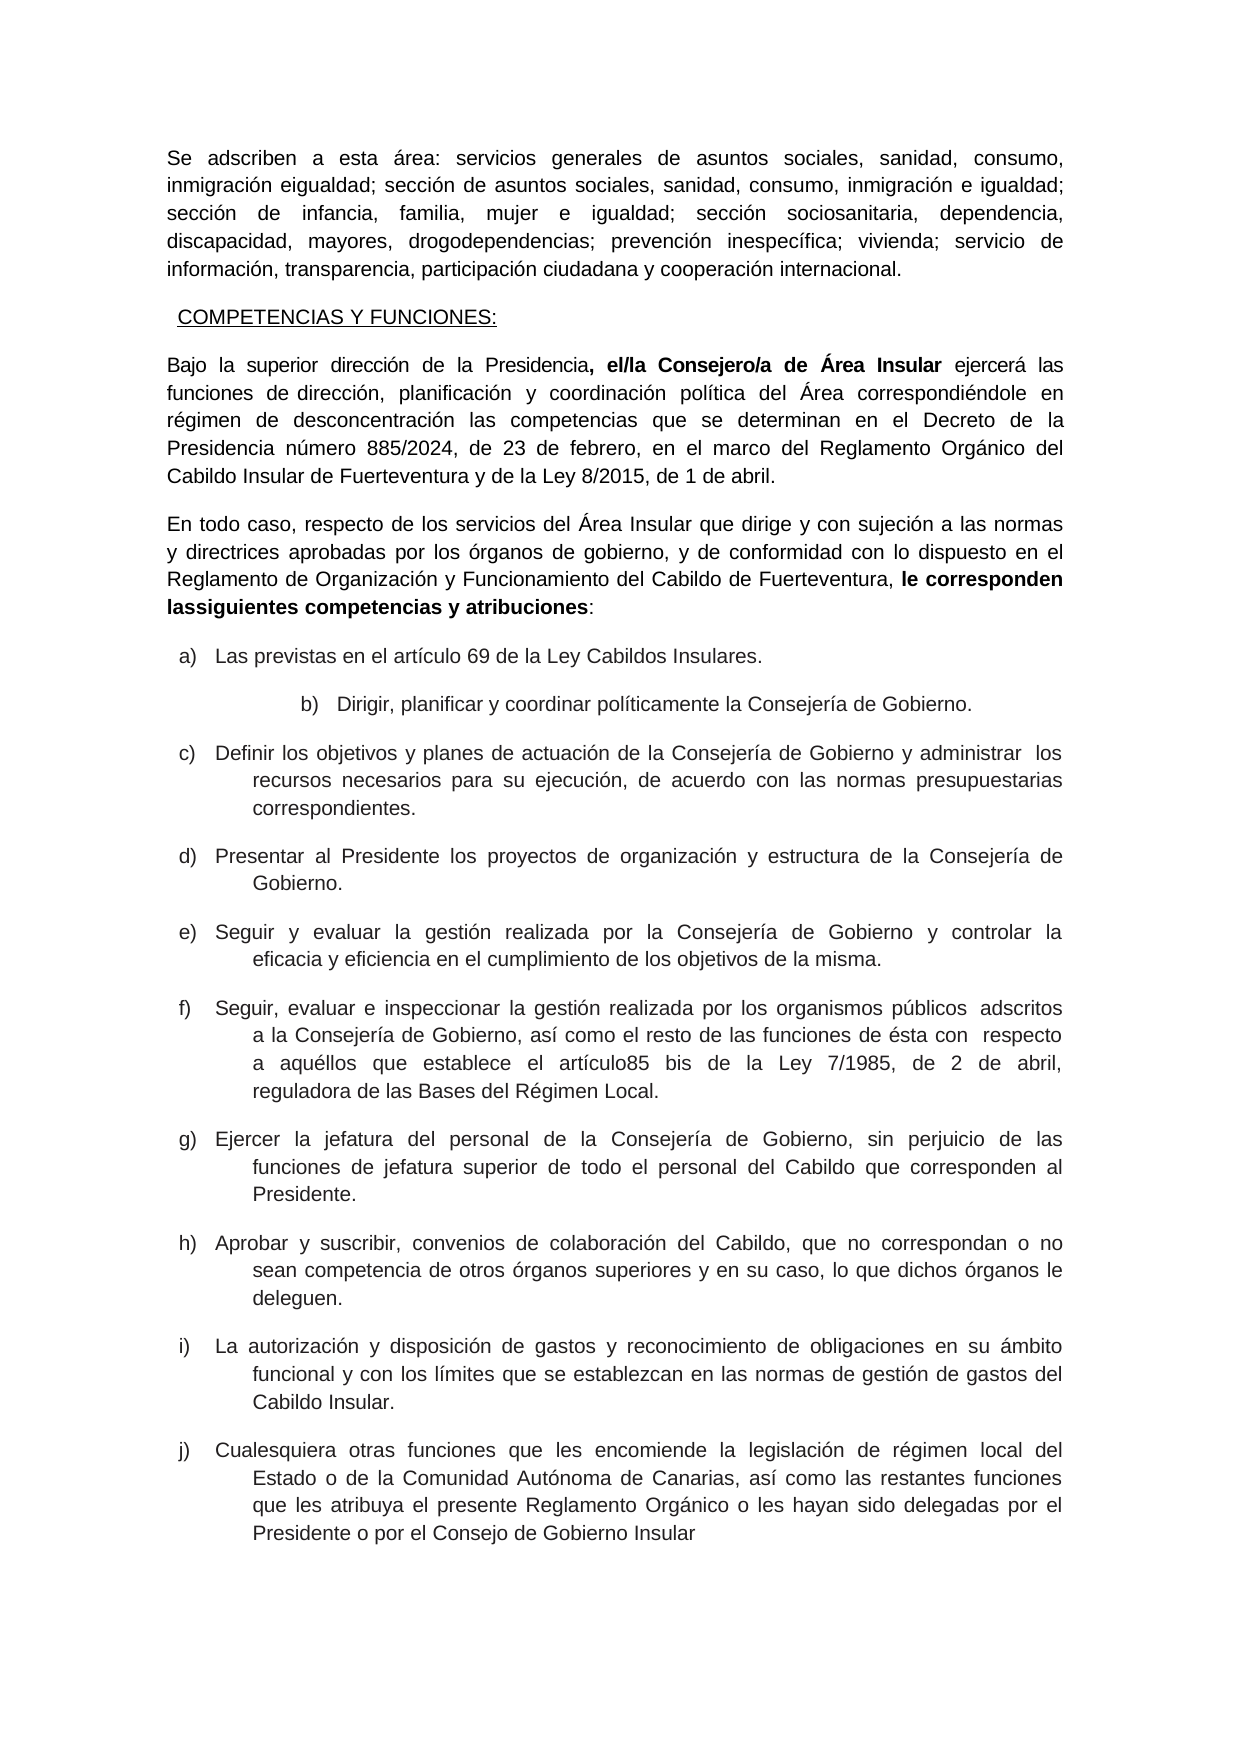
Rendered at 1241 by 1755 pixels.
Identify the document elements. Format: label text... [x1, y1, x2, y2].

text COMPETENCIAS Y FUNCIONES: [177, 305, 1076, 329]
list Las previstas en el artículo 69 de la Ley Cabildos Insulares. [178, 643, 1076, 667]
list Ejercer la jefatura del personal de la Consejería de Gobierno, sin perjuicio de las funciones de jefatura superior de todo el personal del Cabildo que corresponden al Presidente. [178, 1127, 1063, 1206]
list Cualesquiera otras funciones que les encomiende la legislación de régimen local del Estado o de la Comunidad Autónoma de Canarias, así como las restantes funciones que les atribuya el presente Reglamento Orgánico o les hayan sido delegadas por el Presidente o por el Consejo de Gobierno Insular [178, 1438, 1063, 1545]
list Presentar al Presidente los proyectos de organización y estructura de la Consejería de Gobierno. [178, 844, 1064, 895]
list Seguir, evaluar e inspeccionar la gestión realizada por los organismos públicos adscritos a la Consejería de Gobierno, así como el resto de las funciones de ésta con respecto a aquéllos que establece el artículo85 bis de la Ley 7/1985, de 2 de abril, reguladora de las Bases del Régimen Local. [178, 995, 1063, 1102]
text Bajo la superior dirección de la Presidencia, el/la Consejero/a de Área Insular ejercerá las funciones de dirección, planificación y coordinación política del Área correspondiéndole en régimen de desconcentración las competencias que se determinan en el Decreto de la Presidencia número 885/2024, de 23 de febrero, en el marco del Reglamento Orgánico del Cabildo Insular de Fuerteventura y de la Ley 8/2015, de 1 de abril. [167, 353, 1064, 488]
list Seguir y evaluar la gestión realizada por la Consejería de Gobierno y controlar la eficacia y eficiencia en el cumplimiento de los objetivos de la misma. [178, 919, 1062, 971]
list Dirigir, planificar y coordinar políticamente la Consejería de Gobierno. [300, 692, 1076, 716]
list La autorización y disposición de gastos y reconocimiento de obligaciones en su ámbito funcional y con los límites que se establezcan en las normas de gestión de gastos del Cabildo Insular. [178, 1334, 1063, 1413]
list Definir los objetivos y planes de actuación de la Consejería de Gobierno y administrar los recursos necesarios para su ejecución, de acuerdo con las normas presupuestarias correspondientes. [178, 740, 1062, 819]
list Aprobar y suscribir, convenios de colaboración del Cabildo, que no correspondan o no sean competencia de otros órganos superiores y en su caso, lo que dichos órganos le deleguen. [178, 1231, 1063, 1310]
text En todo caso, respecto de los servicios del Área Insular que dirige y con sujeción a las normas y directrices aprobadas por los órganos de gobierno, y de conformidad con lo dispuesto en el Reglamento de Organización y Funcionamiento del Cabildo de Fuerteventura, le corresponden lassiguientes competencias y atribuciones: [167, 512, 1064, 619]
text Se adscriben a esta área: servicios generales de asuntos sociales, sanidad, consumo, inmigración eigualdad; sección de asuntos sociales, sanidad, consumo, inmigración e igualdad; sección de infancia, familia, mujer e igualdad; sección sociosanitaria, dependencia, discapacidad, mayores, drogodependencias; prevención inespecífica; vivienda; servicio de información, transparencia, participación ciudadana y cooperación internacional. [167, 146, 1064, 280]
